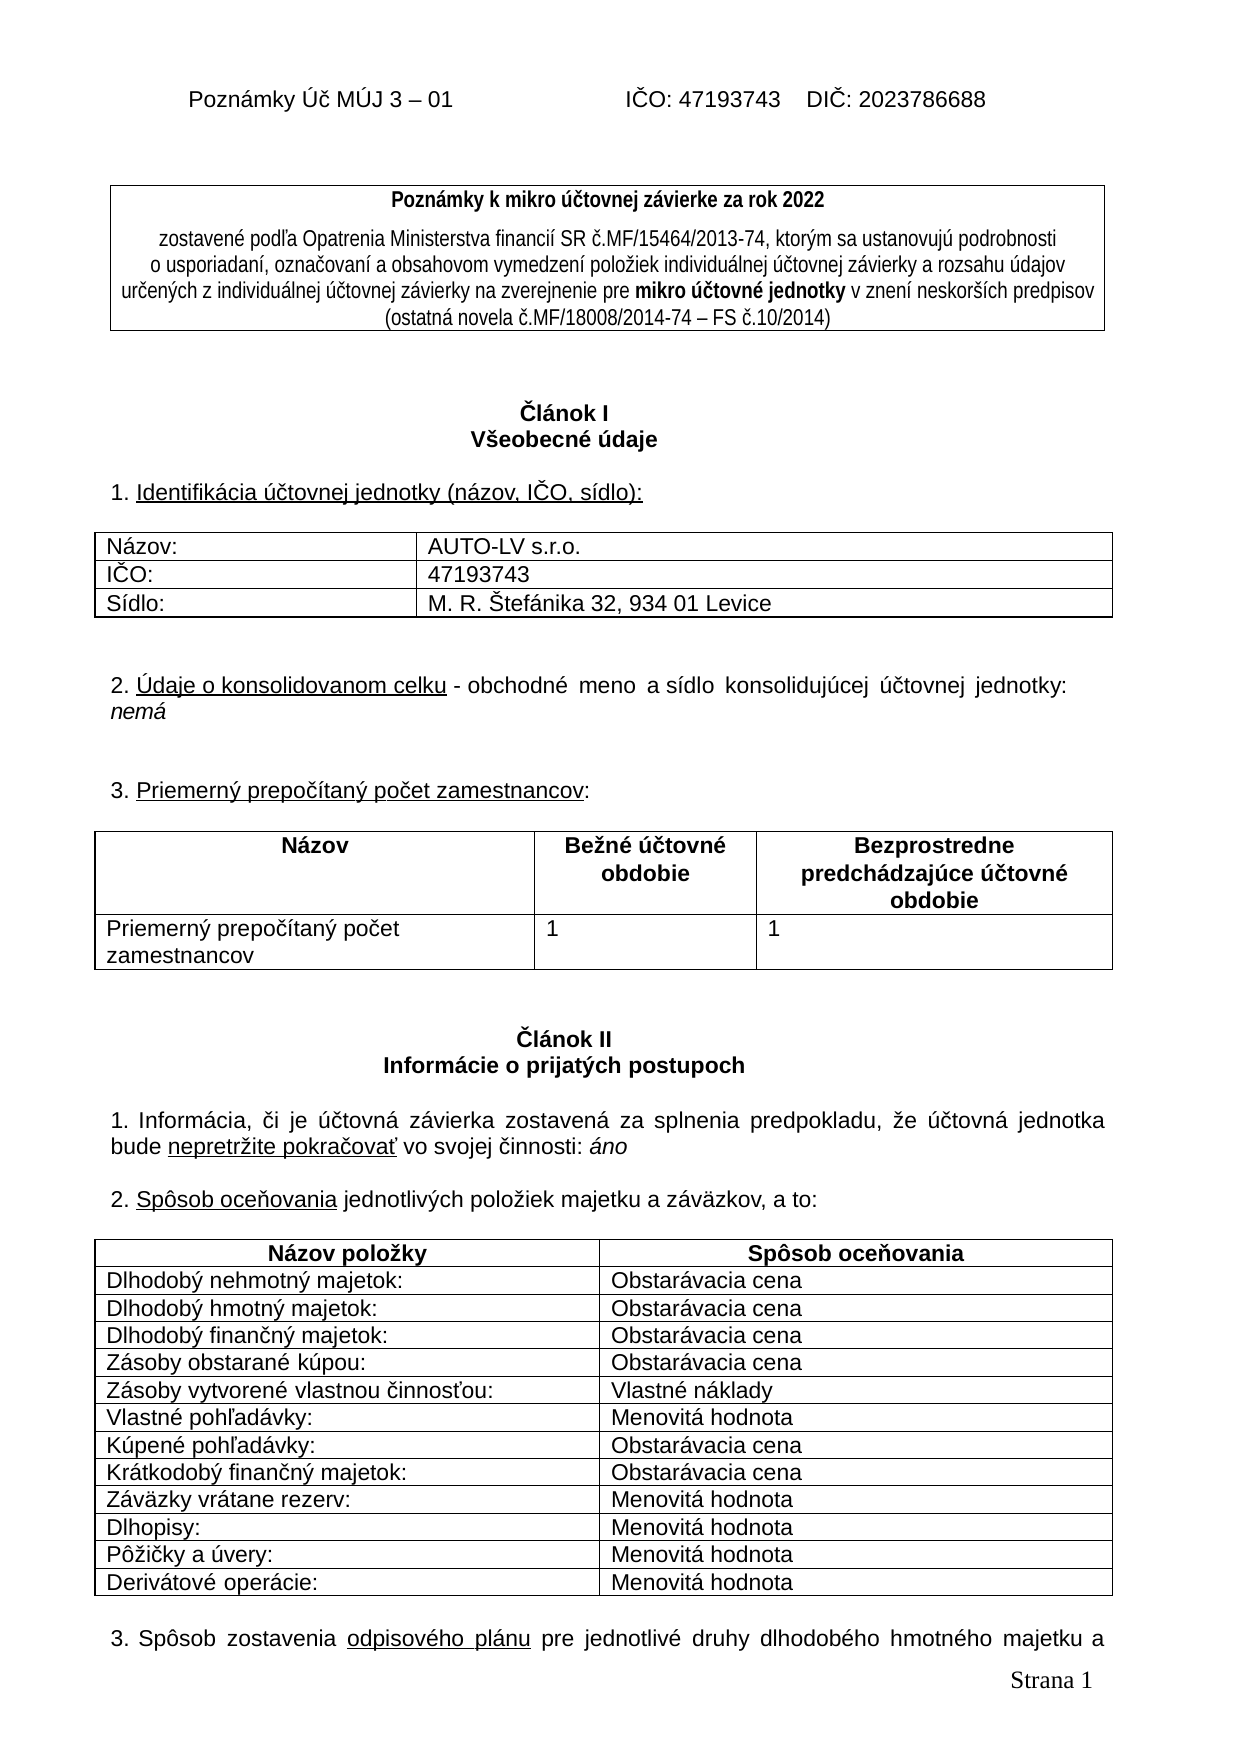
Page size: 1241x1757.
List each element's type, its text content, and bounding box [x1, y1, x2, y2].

table_cell Vlastné náklady [600, 1377, 1112, 1403]
table_cell Obstarávacia cena [600, 1432, 1112, 1458]
table_cell Obstarávacia cena [600, 1349, 1112, 1376]
table_header AUTO-LV s.r.o. [417, 533, 1112, 560]
table_header Názov položky [96, 1240, 599, 1266]
table_cell Obstarávacia cena [600, 1267, 1112, 1293]
table_header Názov [96, 832, 534, 913]
table_cell Obstarávacia cena [600, 1322, 1112, 1348]
subtitle Článok I [110, 400, 1018, 426]
table_cell Pôžičky a úvery: [96, 1541, 599, 1567]
table_cell Dlhodobý hmotný majetok: [96, 1295, 599, 1321]
table_cell Zásoby vytvorené vlastnou činnosťou: [96, 1377, 599, 1403]
text 1. Identifikácia účtovnej jednotky (názov, IČO, sídlo): [110, 478, 1105, 505]
text 3. Spôsob zostavenia odpisového plánu pre jednotlivé druhy dlhodobého hmotného majetku a [110, 1625, 1105, 1651]
table_cell Sídlo: [96, 589, 416, 616]
table_cell IČO: [96, 561, 416, 588]
table_cell Menovitá hodnota [600, 1514, 1112, 1540]
table_header Názov: [96, 533, 416, 560]
table_cell Kúpené pohľadávky: [96, 1432, 599, 1458]
table_header Bezprostredne predchádzajúce účtovné obdobie [757, 832, 1112, 913]
table_cell Menovitá hodnota [600, 1486, 1112, 1513]
table_cell Priemerný prepočítaný počet zamestnancov [96, 915, 534, 969]
table_cell Obstarávacia cena [600, 1295, 1112, 1321]
subtitle Článok II [110, 1026, 1017, 1052]
text zostavené podľa Opatrenia Ministerstva financií SR č.MF/15464/2013-74, ktorým sa ustanovujú podrobnosti o usporiadaní, označovaní a obsahovom vymedzení položiek individuálnej účtovnej závierky a rozsahu údajov určených z individuálnej účtovnej závierky na zverejnenie pre mikro účtovné jednotky v znení neskorších predpisov [111, 224, 1104, 303]
table_cell Menovitá hodnota [600, 1404, 1112, 1431]
table_cell 1 [535, 915, 756, 969]
table_cell Derivátové operácie: [96, 1569, 599, 1595]
text 2. Údaje o konsolidovanom celku - obchodné meno a sídlo konsolidujúcej účtovnej jednotky: nemá [110, 672, 1105, 724]
table_cell Menovitá hodnota [600, 1541, 1112, 1567]
table_cell Zásoby obstarané kúpou: [96, 1349, 599, 1376]
text 2. Spôsob oceňovania jednotlivých položiek majetku a záväzkov, a to: [110, 1186, 1105, 1212]
table_header Bežné účtovné obdobie [535, 832, 756, 913]
text 3. Priemerný prepočítaný počet zamestnancov: [110, 777, 1105, 804]
table_cell Menovitá hodnota [600, 1569, 1112, 1595]
table_cell Dlhodobý nehmotný majetok: [96, 1267, 599, 1293]
text Informácie o prijatých postupoch [110, 1052, 1018, 1079]
table_cell Dlhodobý finančný majetok: [96, 1322, 599, 1348]
table_header Spôsob oceňovania [600, 1240, 1112, 1266]
table_cell M. R. Štefánika 32, 934 01 Levice [417, 589, 1112, 616]
text Poznámky k mikro účtovnej závierke za rok 2022 [111, 186, 1104, 212]
table_cell 47193743 [417, 561, 1112, 588]
table_cell Dlhopisy: [96, 1514, 599, 1540]
text Všeobecné údaje [110, 426, 1017, 453]
table_cell Krátkodobý finančný majetok: [96, 1459, 599, 1485]
text (ostatná novela č.MF/18008/2014-74 – FS č.10/2014) [111, 303, 1104, 330]
text 1. Informácia, či je účtovná závierka zostavená za splnenia predpokladu, že účtovná jednotka bude nepretržite pokračovať vo svojej činnosti: áno [110, 1107, 1105, 1160]
table_cell Vlastné pohľadávky: [96, 1404, 599, 1431]
table_cell Obstarávacia cena [600, 1459, 1112, 1485]
table_cell 1 [757, 915, 1112, 969]
table_cell Záväzky vrátane rezerv: [96, 1486, 599, 1513]
